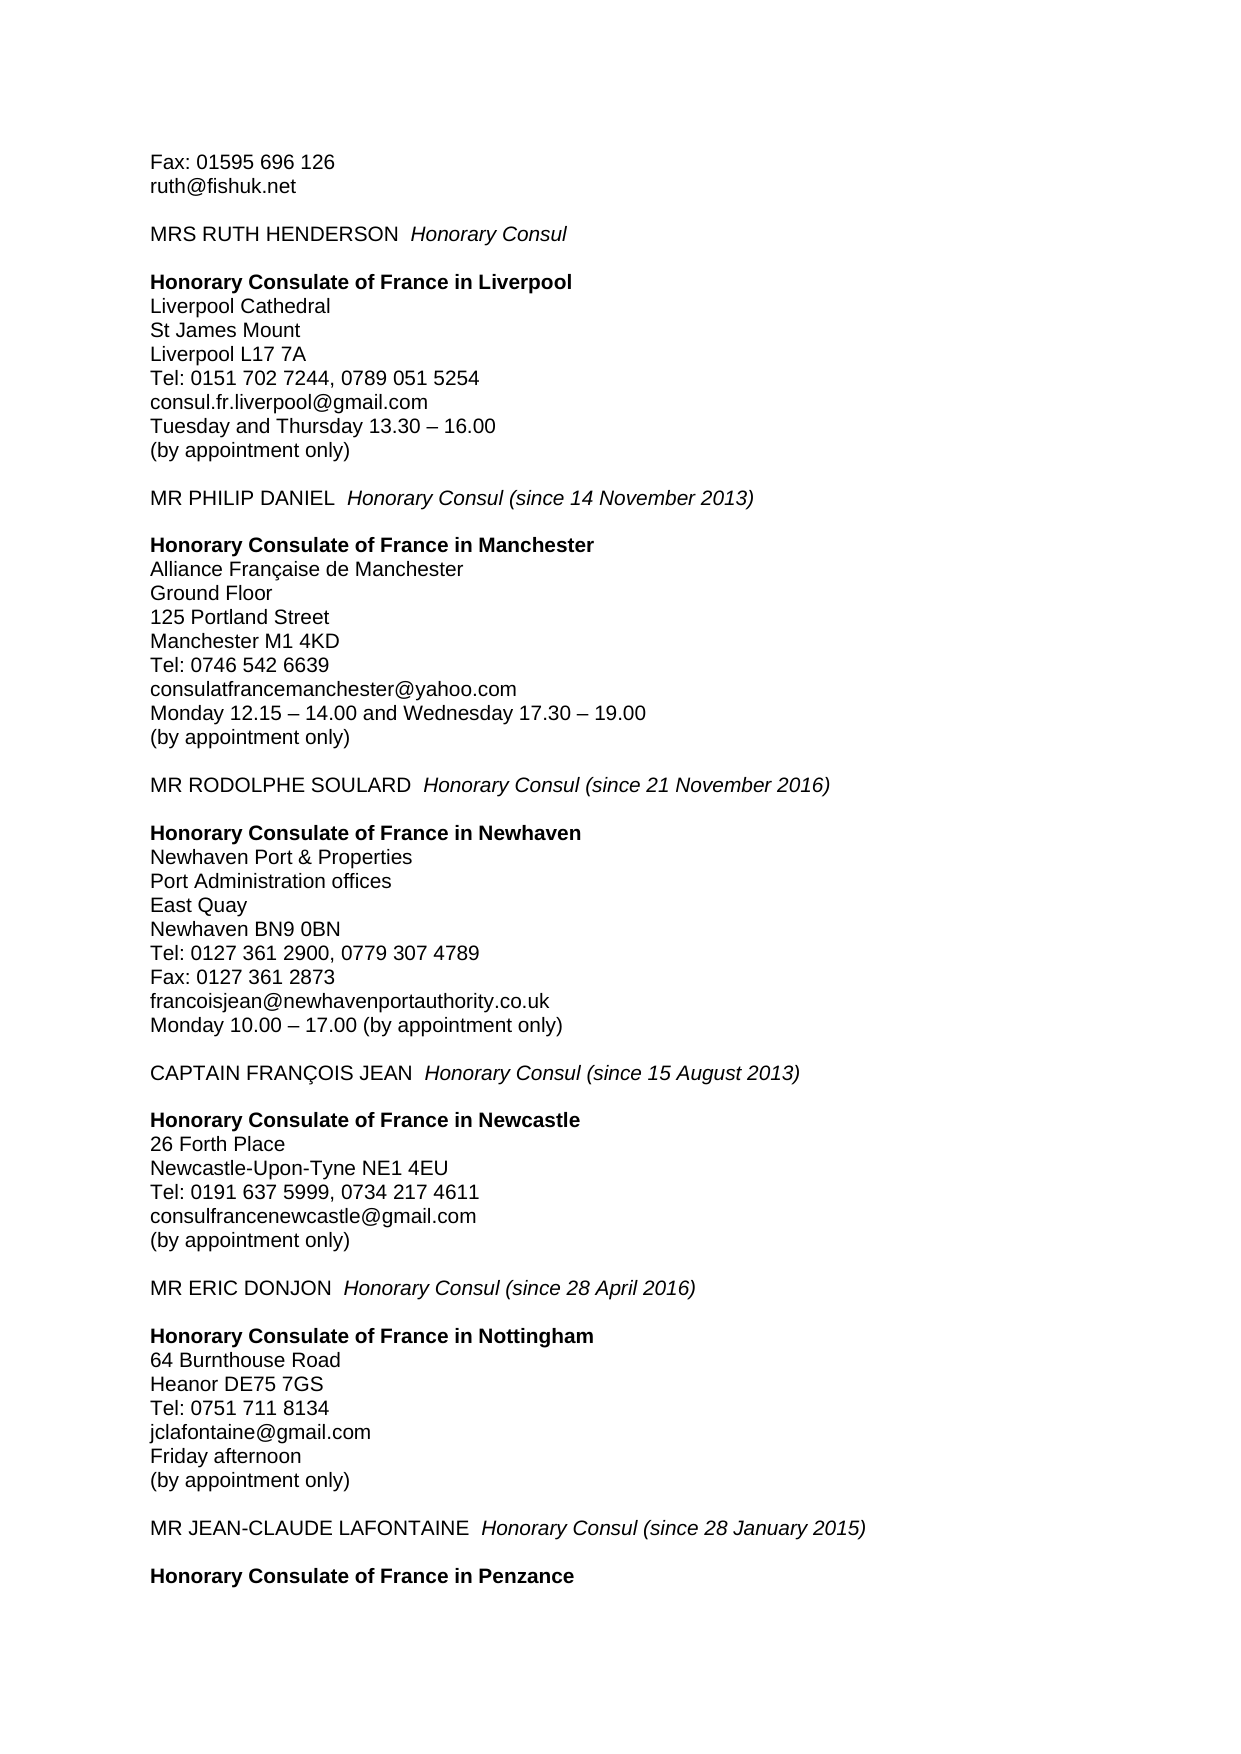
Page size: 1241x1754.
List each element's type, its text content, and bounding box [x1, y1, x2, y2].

text jclafontaine@gmail.com [150, 1420, 1090, 1444]
text CAPTAIN FRANÇOIS JEAN Honorary Consul (since 15 August 2013) [150, 1060, 1090, 1084]
text Tel: 0151 702 7244, 0789 051 5254 [150, 366, 1090, 389]
text consul.fr.liverpool@gmail.com [150, 389, 1090, 413]
text consulatfrancemanchester@yahoo.com [150, 677, 1090, 701]
text 125 Portland Street [150, 605, 1090, 629]
text Monday 10.00 – 17.00 (by appointment only) [150, 1012, 1090, 1036]
text Honorary Consulate of France in Penzance [150, 1563, 1090, 1587]
text Fax: 0127 361 2873 [150, 964, 1090, 988]
text Tel: 0751 711 8134 [150, 1396, 1090, 1420]
text Monday 12.15 – 14.00 and Wednesday 17.30 – 19.00 [150, 701, 1090, 725]
text Manchester M1 4KD [150, 629, 1090, 653]
text Alliance Française de Manchester [150, 557, 1090, 581]
text Honorary Consulate of France in Liverpool [150, 270, 1090, 294]
text consulfrancenewcastle@gmail.com [150, 1204, 1090, 1228]
text Newhaven BN9 0BN [150, 917, 1090, 941]
text MRS RUTH HENDERSON Honorary Consul [150, 222, 1090, 246]
text Honorary Consulate of France in Newhaven [150, 821, 1090, 845]
text Honorary Consulate of France in Nottingham [150, 1324, 1090, 1348]
text (by appointment only) [150, 725, 1090, 749]
text francoisjean@newhavenportauthority.co.uk [150, 988, 1090, 1012]
text (by appointment only) [150, 1468, 1090, 1492]
text Newcastle-Upon-Tyne NE1 4EU [150, 1156, 1090, 1180]
text Fax: 01595 696 126 [150, 150, 1090, 174]
text Honorary Consulate of France in Newcastle [150, 1108, 1090, 1132]
text (by appointment only) [150, 1228, 1090, 1252]
text 26 Forth Place [150, 1132, 1090, 1156]
text Friday afternoon [150, 1444, 1090, 1468]
text Honorary Consulate of France in Manchester [150, 533, 1090, 557]
text Tel: 0746 542 6639 [150, 653, 1090, 677]
text ruth@fishuk.net [150, 174, 1090, 198]
text Ground Floor [150, 581, 1090, 605]
text Liverpool L17 7A [150, 342, 1090, 366]
text Tuesday and Thursday 13.30 – 16.00 [150, 413, 1090, 437]
text MR RODOLPHE SOULARD Honorary Consul (since 21 November 2016) [150, 773, 1090, 797]
text St James Mount [150, 318, 1090, 342]
text Tel: 0127 361 2900, 0779 307 4789 [150, 941, 1090, 964]
text MR JEAN-CLAUDE LAFONTAINE Honorary Consul (since 28 January 2015) [150, 1516, 1090, 1539]
text Port Administration offices [150, 869, 1090, 893]
text 64 Burnthouse Road [150, 1348, 1090, 1372]
text East Quay [150, 893, 1090, 917]
text (by appointment only) [150, 437, 1090, 461]
text MR ERIC DONJON Honorary Consul (since 28 April 2016) [150, 1276, 1090, 1300]
text Newhaven Port & Properties [150, 845, 1090, 869]
text MR PHILIP DANIEL Honorary Consul (since 14 November 2013) [150, 485, 1090, 509]
text Liverpool Cathedral [150, 294, 1090, 318]
text Heanor DE75 7GS [150, 1372, 1090, 1396]
text Tel: 0191 637 5999, 0734 217 4611 [150, 1180, 1090, 1204]
